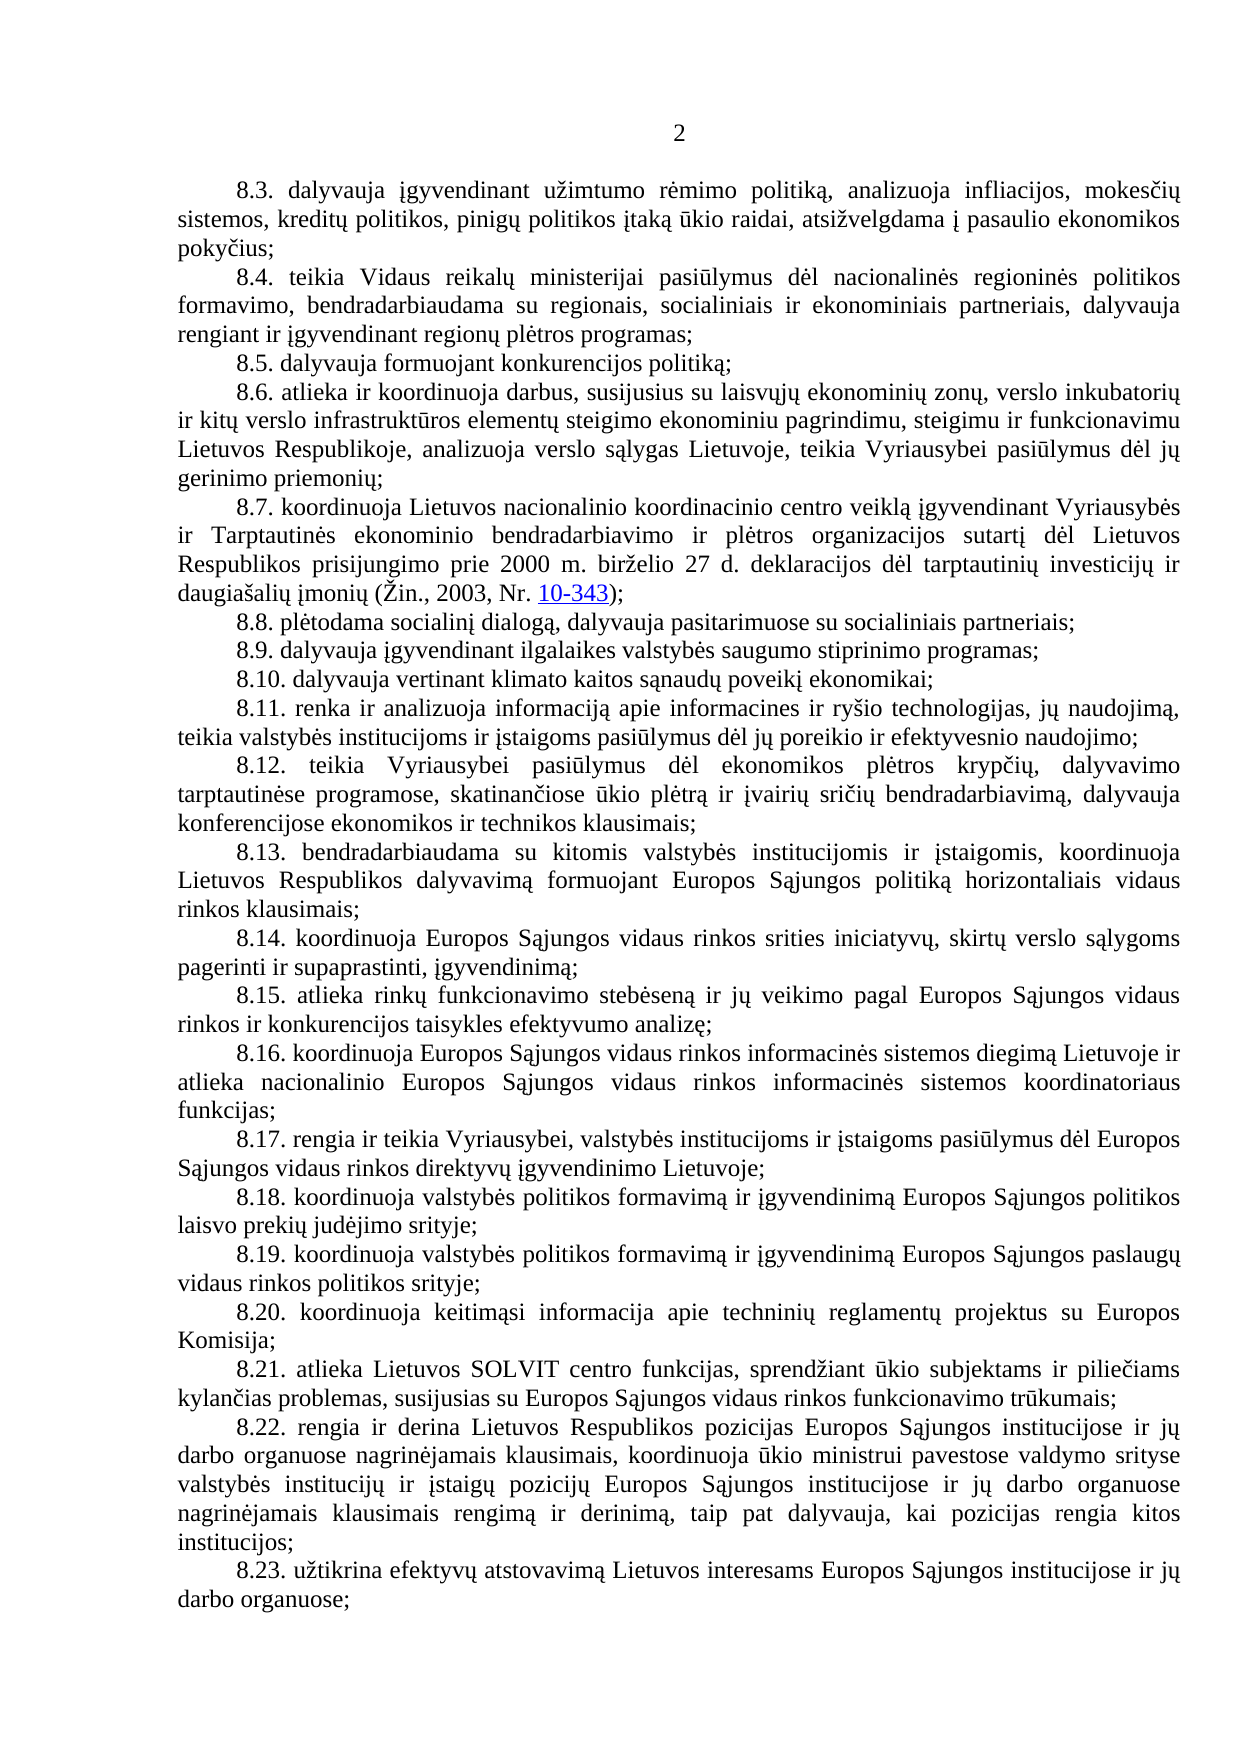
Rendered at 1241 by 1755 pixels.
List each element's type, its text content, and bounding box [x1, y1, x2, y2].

text 8.18. koordinuoja valstybės politikos formavimą ir įgyvendinimą Europos Sąjungos politikos laisvo prekių judėjimo srityje; [177, 1182, 1181, 1239]
text 8.16. koordinuoja Europos Sąjungos vidaus rinkos informacinės sistemos diegimą Lietuvoje ir atlieka nacionalinio Europos Sąjungos vidaus rinkos informacinės sistemos koordinatoriaus funkcijas; [177, 1038, 1181, 1124]
text 8.10. dalyvauja vertinant klimato kaitos sąnaudų poveikį ekonomikai; [177, 664, 1181, 693]
text 8.8. plėtodama socialinį dialogą, dalyvauja pasitarimuose su socialiniais partneriais; [177, 607, 1181, 636]
text 8.12. teikia Vyriausybei pasiūlymus dėl ekonomikos plėtros krypčių, dalyvavimo tarptautinėse programose, skatinančiose ūkio plėtrą ir įvairių sričių bendradarbiavimą, dalyvauja konferencijose ekonomikos ir technikos klausimais; [177, 751, 1181, 837]
text 8.7. koordinuoja Lietuvos nacionalinio koordinacinio centro veiklą įgyvendinant Vyriausybės ir Tarptautinės ekonominio bendradarbiavimo ir plėtros organizacijos sutartį dėl Lietuvos Respublikos prisijungimo prie 2000 m. birželio 27 d. deklaracijos dėl tarptautinių investicijų ir daugiašalių įmonių (Žin., 2003, Nr. 10-343); [177, 492, 1181, 607]
text 8.6. atlieka ir koordinuoja darbus, susijusius su laisvųjų ekonominių zonų, verslo inkubatorių ir kitų verslo infrastruktūros elementų steigimo ekonominiu pagrindimu, steigimu ir funkcionavimu Lietuvos Respublikoje, analizuoja verslo sąlygas Lietuvoje, teikia Vyriausybei pasiūlymus dėl jų gerinimo priemonių; [177, 377, 1181, 492]
text 8.9. dalyvauja įgyvendinant ilgalaikes valstybės saugumo stiprinimo programas; [177, 636, 1181, 664]
text 8.22. rengia ir derina Lietuvos Respublikos pozicijas Europos Sąjungos institucijose ir jų darbo organuose nagrinėjamais klausimais, koordinuoja ūkio ministrui pavestose valdymo srityse valstybės institucijų ir įstaigų pozicijų Europos Sąjungos institucijose ir jų darbo organuose nagrinėjamais klausimais rengimą ir derinimą, taip pat dalyvauja, kai pozicijas rengia kitos institucijos; [177, 1412, 1181, 1556]
text 8.3. dalyvauja įgyvendinant užimtumo rėmimo politiką, analizuoja infliacijos, mokesčių sistemos, kreditų politikos, pinigų politikos įtaką ūkio raidai, atsižvelgdama į pasaulio ekonomikos pokyčius; [177, 176, 1181, 262]
text 8.17. rengia ir teikia Vyriausybei, valstybės institucijoms ir įstaigoms pasiūlymus dėl Europos Sąjungos vidaus rinkos direktyvų įgyvendinimo Lietuvoje; [177, 1124, 1181, 1182]
text 8.15. atlieka rinkų funkcionavimo stebėseną ir jų veikimo pagal Europos Sąjungos vidaus rinkos ir konkurencijos taisykles efektyvumo analizę; [177, 981, 1181, 1038]
text 8.20. koordinuoja keitimąsi informacija apie techninių reglamentų projektus su Europos Komisija; [177, 1297, 1181, 1354]
text 8.19. koordinuoja valstybės politikos formavimą ir įgyvendinimą Europos Sąjungos paslaugų vidaus rinkos politikos srityje; [177, 1239, 1181, 1297]
text 8.14. koordinuoja Europos Sąjungos vidaus rinkos srities iniciatyvų, skirtų verslo sąlygoms pagerinti ir supaprastinti, įgyvendinimą; [177, 923, 1181, 981]
text 8.4. teikia Vidaus reikalų ministerijai pasiūlymus dėl nacionalinės regioninės politikos formavimo, bendradarbiaudama su regionais, socialiniais ir ekonominiais partneriais, dalyvauja rengiant ir įgyvendinant regionų plėtros programas; [177, 262, 1181, 348]
text 8.23. užtikrina efektyvų atstovavimą Lietuvos interesams Europos Sąjungos institucijose ir jų darbo organuose; [177, 1556, 1181, 1613]
text 8.11. renka ir analizuoja informaciją apie informacines ir ryšio technologijas, jų naudojimą, teikia valstybės institucijoms ir įstaigoms pasiūlymus dėl jų poreikio ir efektyvesnio naudojimo; [177, 693, 1181, 751]
text 8.13. bendradarbiaudama su kitomis valstybės institucijomis ir įstaigomis, koordinuoja Lietuvos Respublikos dalyvavimą formuojant Europos Sąjungos politiką horizontaliais vidaus rinkos klausimais; [177, 837, 1181, 923]
text 8.5. dalyvauja formuojant konkurencijos politiką; [177, 348, 1181, 377]
text 8.21. atlieka Lietuvos SOLVIT centro funkcijas, sprendžiant ūkio subjektams ir piliečiams kylančias problemas, susijusias su Europos Sąjungos vidaus rinkos funkcionavimo trūkumais; [177, 1354, 1181, 1412]
